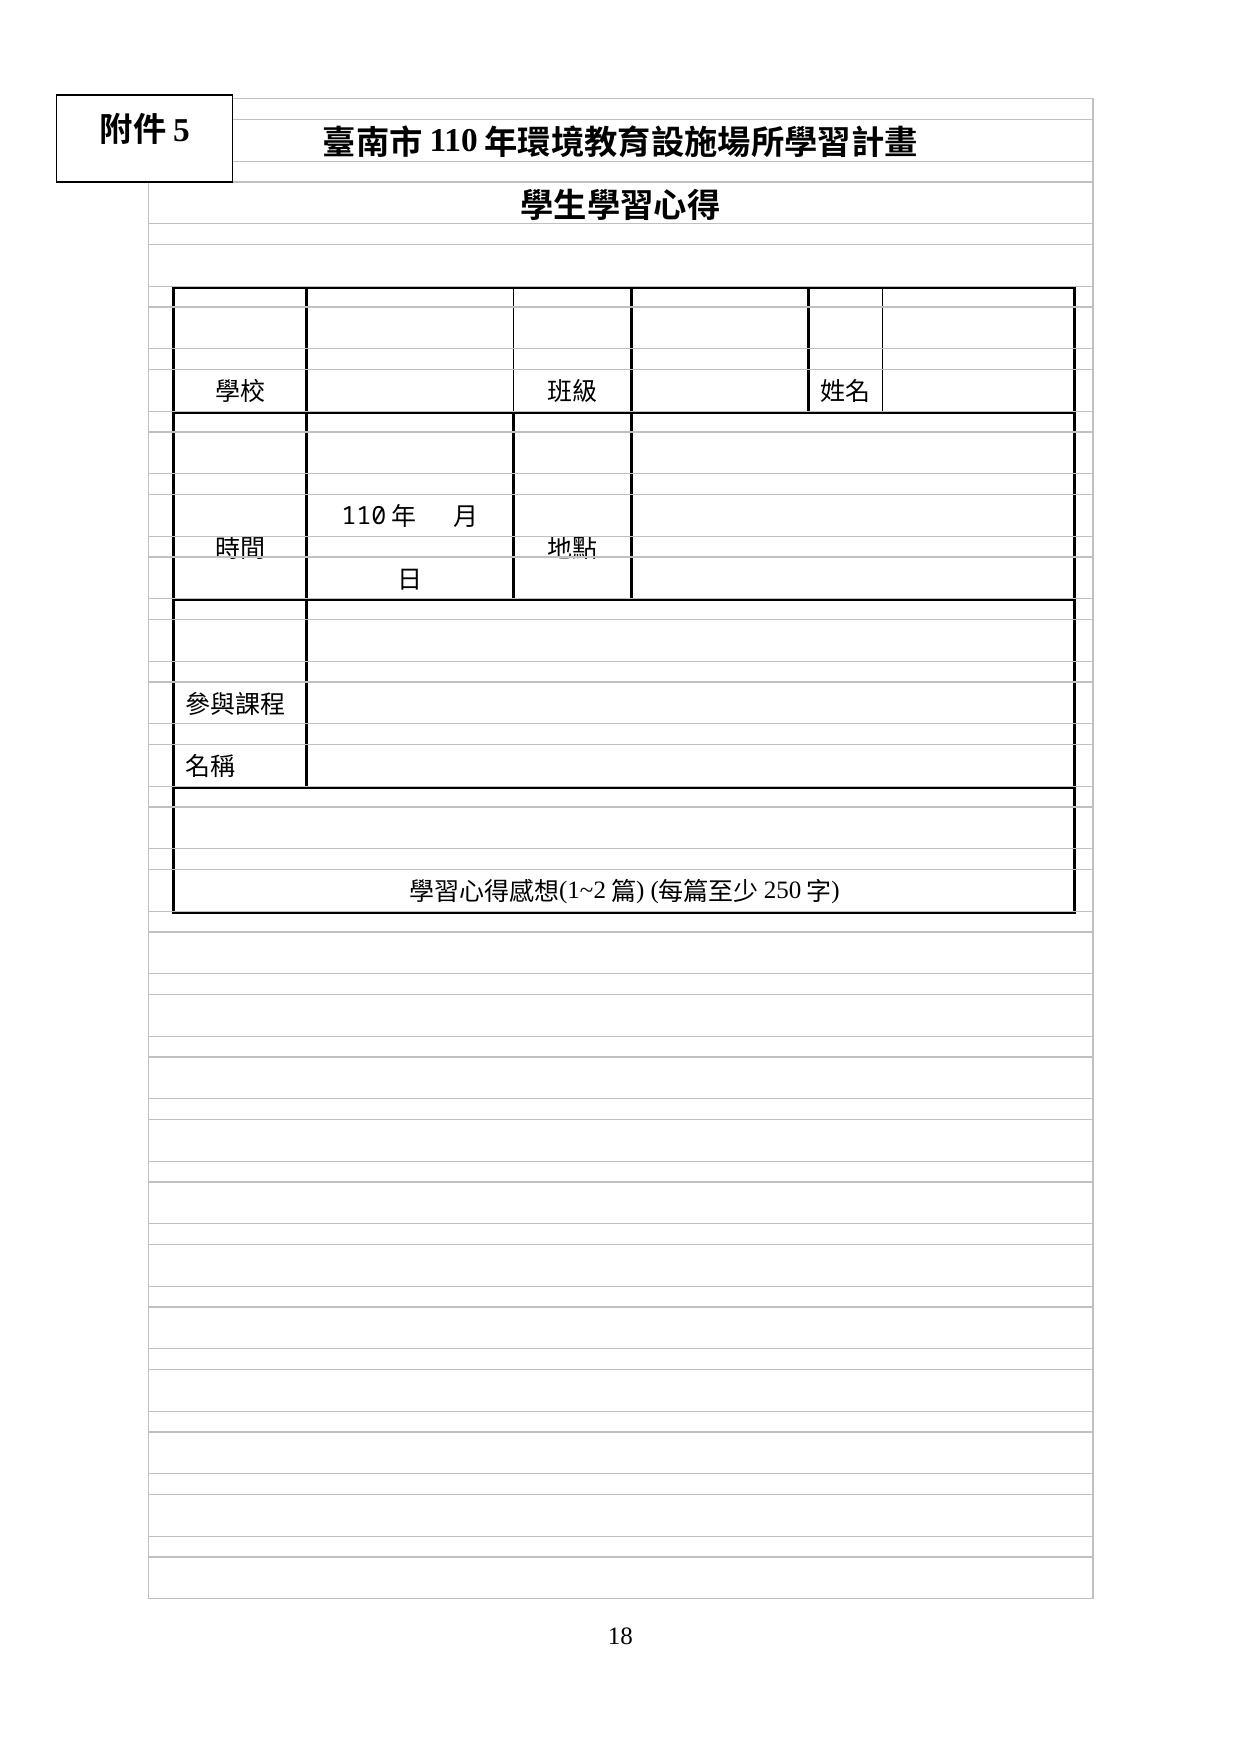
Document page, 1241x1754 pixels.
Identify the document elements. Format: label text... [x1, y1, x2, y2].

table_cell [175, 789, 1073, 806]
table_cell 時間 [219, 541, 234, 556]
table_header [810, 349, 882, 369]
table_cell [308, 745, 1073, 786]
table_cell 地點 [515, 537, 563, 556]
table_cell [308, 474, 512, 494]
table_header [810, 289, 882, 306]
table_header 姓名 [810, 370, 882, 411]
text [233, 162, 1092, 181]
table_cell 學習心得感想(1~2篇) (每篇至少250字) [175, 870, 1073, 911]
table_header [633, 370, 807, 411]
table_cell 名稱 [175, 745, 305, 786]
table_cell 時間 [175, 537, 231, 556]
table_header [175, 289, 305, 306]
table_header [175, 349, 305, 369]
table_cell [308, 683, 1073, 723]
table_header [883, 308, 1073, 348]
table_cell 時間 [175, 414, 305, 431]
table_cell 地點 [591, 537, 630, 556]
table_header [308, 289, 513, 306]
table_cell 日 [308, 558, 512, 598]
table_cell 時間 [263, 537, 305, 556]
table_header [810, 308, 882, 348]
table_cell [175, 724, 305, 744]
text 學生學習心得 [149, 183, 1092, 223]
text 附件5 [72, 103, 216, 151]
table_cell 地點 [515, 558, 630, 598]
table_header [308, 349, 513, 369]
table_cell [308, 414, 512, 431]
table_header 班級 [514, 370, 630, 411]
table_header 學校 [175, 370, 305, 411]
table_cell [175, 620, 305, 661]
text [57, 96, 232, 181]
table_header [308, 308, 513, 348]
table_cell [308, 662, 1073, 681]
text [233, 99, 1092, 119]
table_cell [308, 601, 1073, 619]
table_cell 地點 [515, 433, 630, 473]
table_cell [175, 662, 305, 681]
table_cell [633, 414, 1073, 431]
table_cell [308, 620, 1073, 661]
table_cell 地點 [515, 474, 630, 494]
table_cell [633, 433, 1073, 473]
table_cell [633, 474, 1073, 494]
table_cell [633, 558, 1073, 598]
table_cell 時間 [175, 558, 305, 598]
table_cell [308, 724, 1073, 744]
table_cell 地點 [515, 495, 630, 536]
table_cell 時間 [233, 537, 242, 556]
table_cell [308, 433, 512, 473]
table_cell 時間 [175, 474, 305, 494]
text 臺南市110年環境教育設施場所學習計畫 [233, 120, 1092, 161]
table_cell [175, 808, 1073, 848]
table_header [308, 370, 513, 411]
table_header [633, 289, 807, 306]
table_cell 時間 [175, 433, 305, 473]
table_header [883, 289, 1073, 306]
table_header [633, 349, 807, 369]
table_cell 地點 [515, 414, 630, 431]
table_cell 時間 [244, 537, 261, 556]
table_cell 參與課程 [175, 683, 305, 723]
table_cell [633, 495, 1073, 536]
table_cell [175, 849, 1073, 869]
table_header [883, 349, 1073, 369]
table_cell 時間 [175, 495, 305, 536]
table_cell 110年 月 [308, 495, 512, 536]
table_header [883, 370, 1073, 411]
table_header [633, 308, 807, 348]
table_header [175, 308, 305, 348]
table_cell [308, 537, 512, 556]
table_header [514, 349, 630, 369]
table_cell 地點 [560, 537, 589, 556]
table_header [514, 308, 630, 348]
table_cell [633, 537, 1073, 556]
table_cell [175, 601, 305, 619]
table_header [514, 289, 630, 306]
